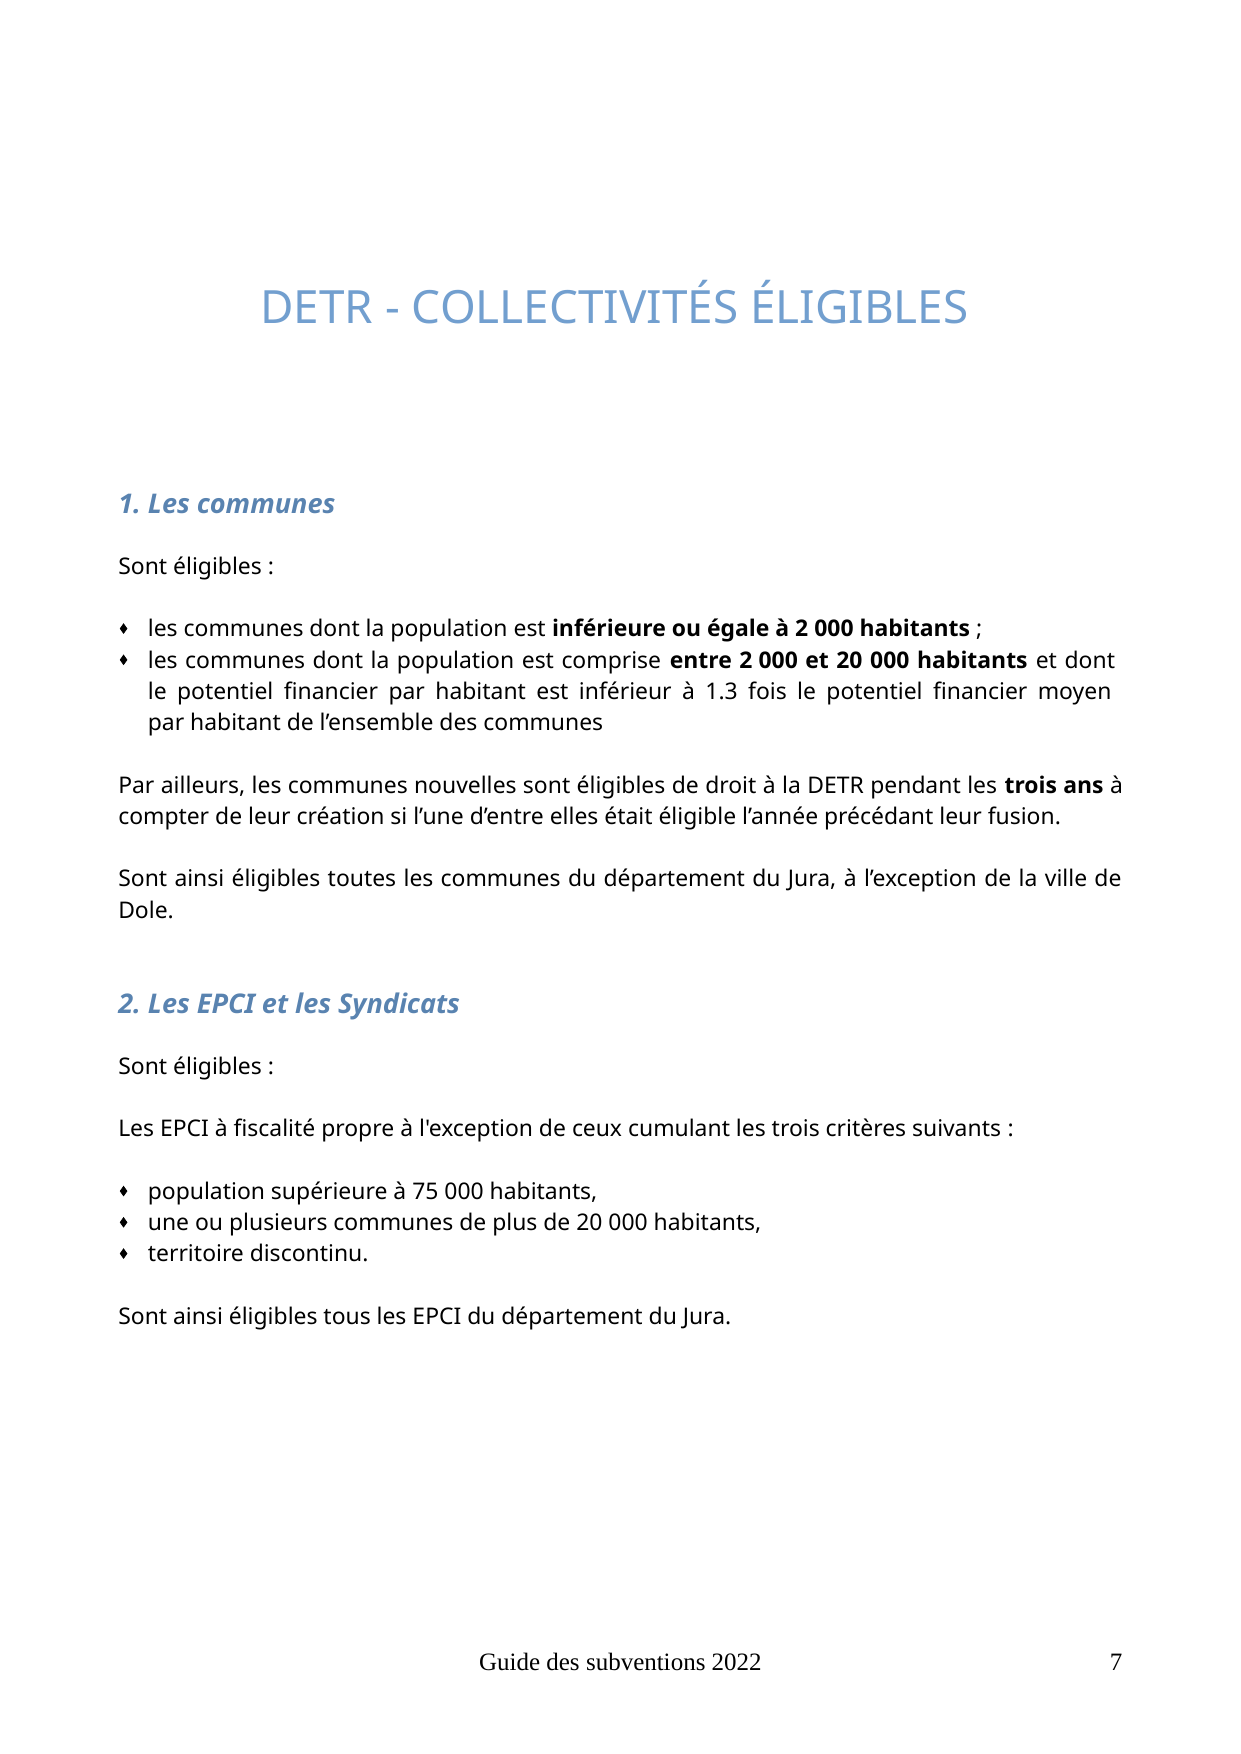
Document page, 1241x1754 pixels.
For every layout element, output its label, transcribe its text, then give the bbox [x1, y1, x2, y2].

text Les EPCI à fiscalité propre à l'exception de ceux cumulant les trois critères suivants : [118, 1112, 1123, 1143]
list population supérieure à 75 000 habitants, [118, 1175, 1123, 1206]
text Sont éligibles : [118, 550, 1123, 581]
text Sont éligibles : [118, 1050, 1123, 1081]
list territoire discontinu. [118, 1237, 1123, 1268]
text 2. Les EPCI et les Syndicats [118, 984, 1123, 1021]
list une ou plusieurs communes de plus de 20 000 habitants, [118, 1206, 1123, 1237]
text Par ailleurs, les communes nouvelles sont éligibles de droit à la DETR pendant les trois ans à compter de leur création si l’une d’entre elles était éligible l’année précédant leur fusion. [118, 768, 1123, 831]
text DETR - COLLECTIVITÉS ÉLIGIBLES [118, 274, 1123, 337]
text 1. Les communes [118, 484, 1123, 521]
text Sont ainsi éligibles toutes les communes du département du Jura, à l’exception de la ville de Dole. [118, 862, 1123, 925]
list les communes dont la population est comprise entre 2 000 et 20 000 habitants et dont le potentiel financier par habitant est inférieur à 1.3 fois le potentiel financier moyen par habitant de l’ensemble des communes [118, 643, 1123, 737]
list les communes dont la population est inférieure ou égale à 2 000 habitants ; [118, 612, 1123, 643]
text Sont ainsi éligibles tous les EPCI du département du Jura. [118, 1300, 1123, 1331]
